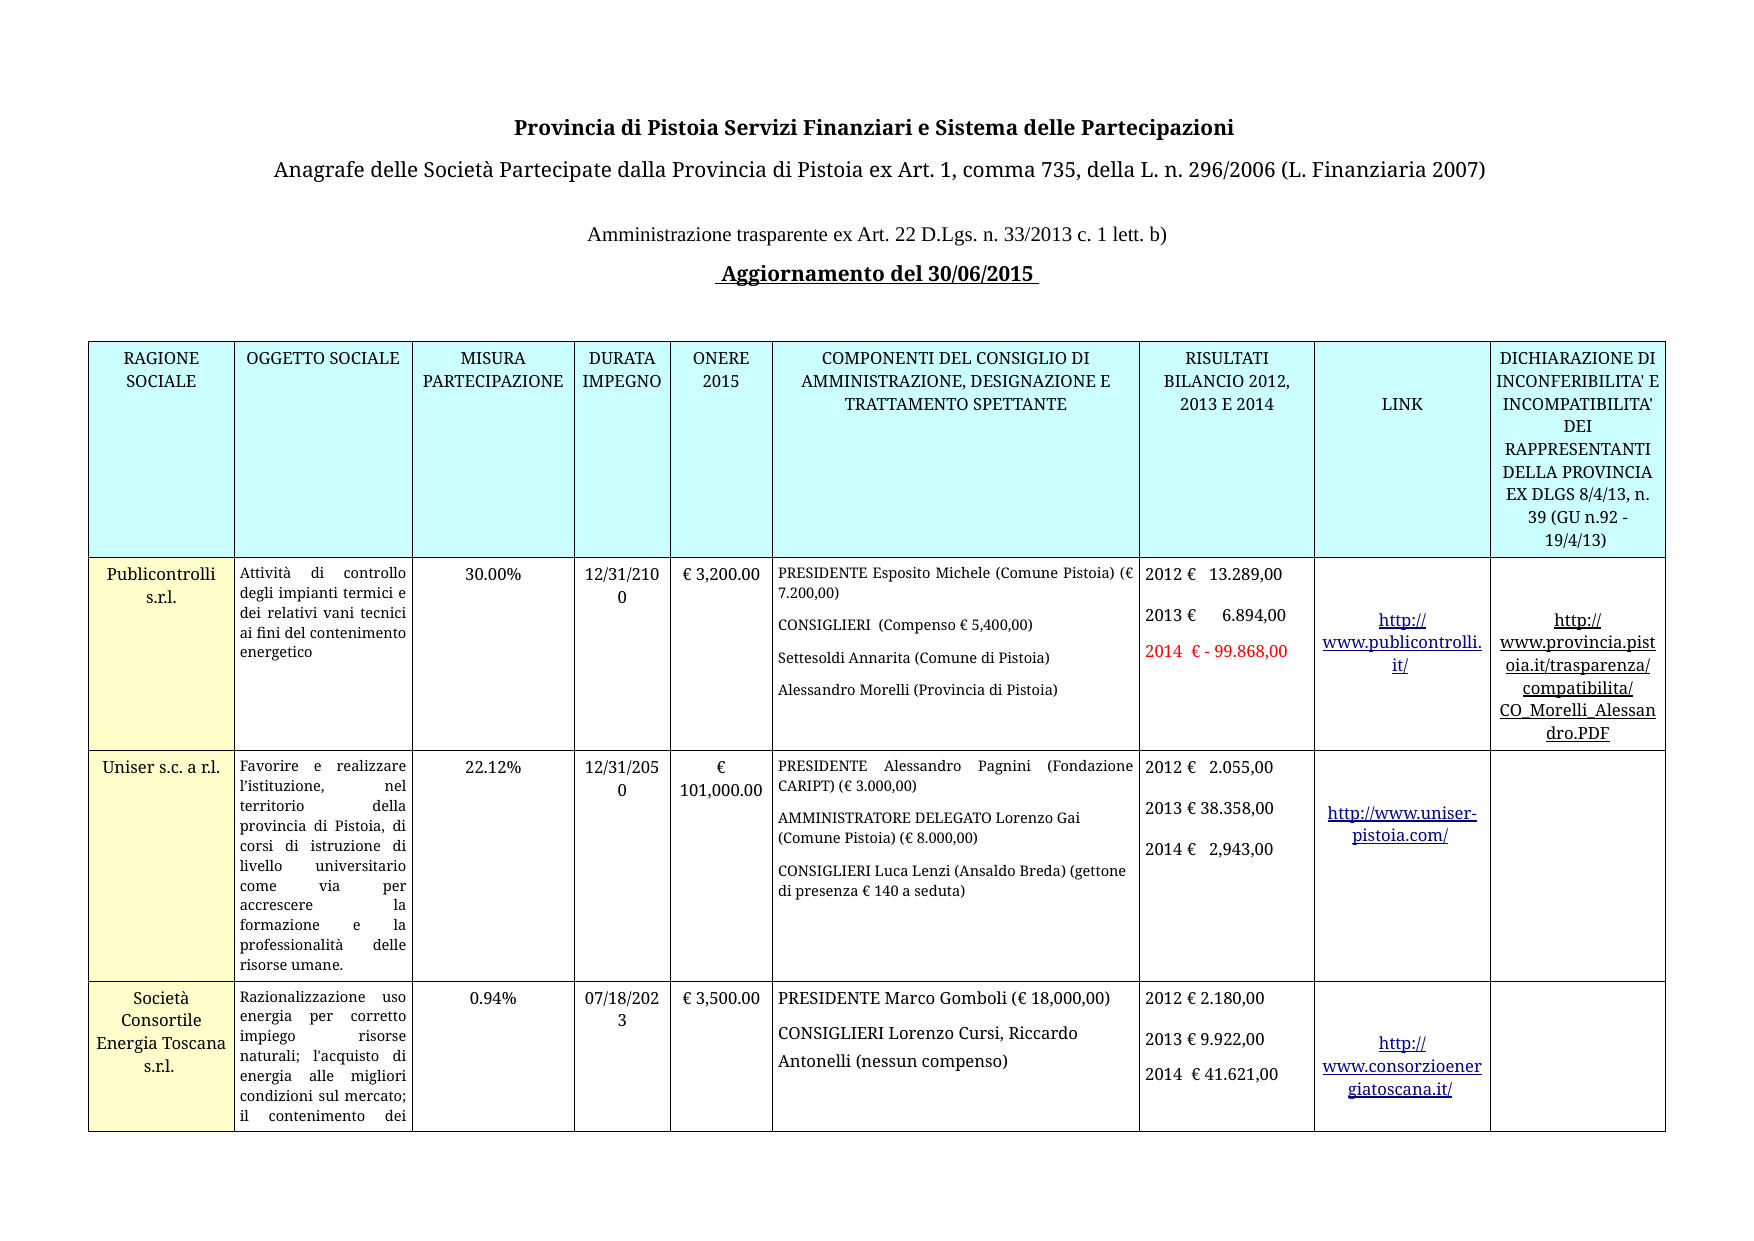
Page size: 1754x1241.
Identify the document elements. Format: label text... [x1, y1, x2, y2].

text Anagrafe delle Società Partecipate dalla Provincia di Pistoia ex Art. 1, comma 735, della L. n. 296/2006 (L. Finanziaria 2007) [88, 154, 1665, 184]
table_header MISURA PARTECIPAZIONE [413, 342, 574, 557]
table_cell 18/07/2023 [575, 982, 670, 1131]
table_cell € 3.200,00 [671, 558, 772, 750]
table_cell Società Consortile Energia Toscana s.r.l. [89, 982, 234, 1131]
table_cell 31/12/2100 [575, 558, 670, 750]
table_cell [1491, 751, 1665, 981]
table_cell 2012 € 2.055,00 2013 € 38.358,00 2014 € 2,943,00 [1140, 751, 1314, 981]
table_header COMPONENTI DEL CONSIGLIO DI AMMINISTRAZIONE, DESIGNAZIONE E TRATTAMENTO SPETTANTE [773, 342, 1139, 557]
table_cell 30,00% [413, 558, 574, 750]
table_header OGGETTO SOCIALE [235, 342, 412, 557]
table_cell € 101.000,00 [671, 751, 772, 981]
table_cell Attività di controllo degli impianti termici e dei relativi vani tecnici ai fini del contenimento energetico [235, 558, 412, 750]
table_cell http://www.publicontrolli.it/ [1315, 558, 1490, 750]
table_cell Uniser s.c. a r.l. [89, 751, 234, 981]
table_cell PRESIDENTE Esposito Michele (Comune Pistoia) (€ 7.200,00) CONSIGLIERI (Compenso € 5,400,00) Settesoldi Annarita (Comune di Pistoia) Alessandro Morelli (Provincia di Pistoia) [773, 558, 1139, 750]
table_header DICHIARAZIONE DI INCONFERIBILITA' E INCOMPATIBILITA' DEI RAPPRESENTANTI DELLA PROVINCIA EX DLGS 8/4/13, n. 39 (GU n.92 - 19/4/13) [1491, 342, 1665, 557]
table_cell Favorire e realizzare l’istituzione, nel territorio della provincia di Pistoia, di corsi di istruzione di livello universitario come via per accrescere la formazione e la professionalità delle risorse umane. [235, 751, 412, 981]
table_header RAGIONE SOCIALE [89, 342, 234, 557]
table_cell 2012 € 13.289,00 2013 € 6.894,00 2014 € - 99.868,00 [1140, 558, 1314, 750]
table_cell [1491, 982, 1665, 1131]
table_header DURATA IMPEGNO [575, 342, 670, 557]
table_cell http://www.uniser-pistoia.com/ [1315, 751, 1490, 981]
table_cell http://www.consorzioenergiatoscana.it/ [1315, 982, 1490, 1131]
table_cell 22,12% [413, 751, 574, 981]
table_header LINK [1315, 342, 1490, 557]
table_cell Razionalizzazione uso energia per corretto impiego risorse naturali; l'acquisto di energia alle migliori condizioni sul mercato; il contenimento dei [235, 982, 412, 1131]
table_cell € 3.500,00 [671, 982, 772, 1131]
table_cell 2012 € 2.180,00 2013 € 9.922,00 2014 € 41.621,00 [1140, 982, 1314, 1131]
subtitle Amministrazione trasparente ex Art. 22 D.Lgs. n. 33/2013 c. 1 lett. b) [88, 221, 1665, 246]
table_cell PRESIDENTE Marco Gomboli (€ 18,000,00) CONSIGLIERI Lorenzo Cursi, Riccardo Antonelli (nessun compenso) [773, 982, 1139, 1131]
text Aggiornamento del 30/06/2015 [88, 258, 1665, 287]
table_header ONERE 2015 [671, 342, 772, 557]
table_header RISULTATI BILANCIO 2012, 2013 E 2014 [1140, 342, 1314, 557]
table_cell 0,94% [413, 982, 574, 1131]
subtitle Provincia di Pistoia Servizi Finanziari e Sistema delle Partecipazioni [88, 113, 1665, 142]
table_cell http://www.provincia.pistoia.it/trasparenza/compatibilita/CO_Morelli_Alessandro.PDF [1491, 558, 1665, 750]
table_cell PRESIDENTE Alessandro Pagnini (Fondazione CARIPT) (€ 3.000,00) AMMINISTRATORE DELEGATO Lorenzo Gai (Comune Pistoia) (€ 8.000,00) CONSIGLIERI Luca Lenzi (Ansaldo Breda) (gettone di presenza € 140 a seduta) [773, 751, 1139, 981]
table_cell 31/12/2050 [575, 751, 670, 981]
table_cell Publicontrolli s.r.l. [89, 558, 234, 750]
